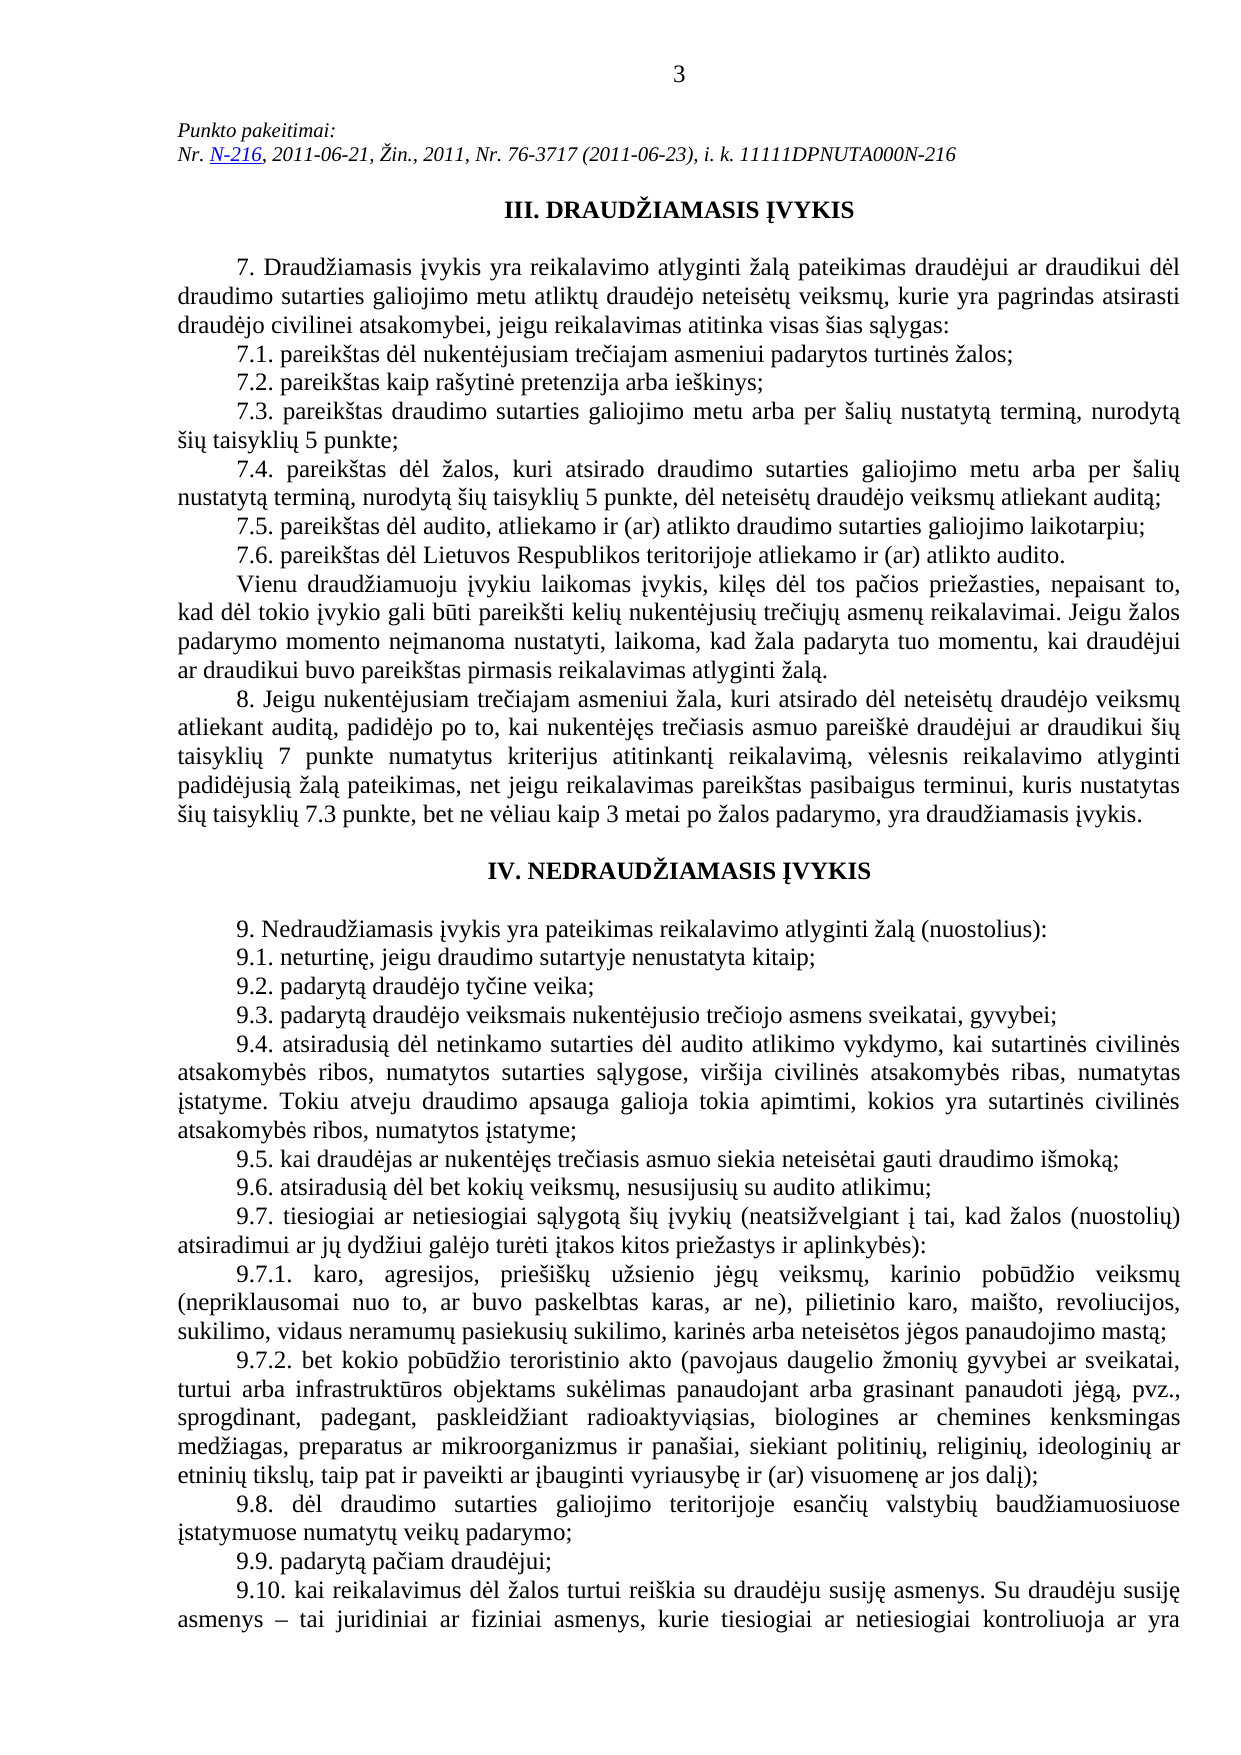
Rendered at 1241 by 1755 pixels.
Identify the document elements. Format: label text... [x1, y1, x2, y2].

text 7.5. pareikštas dėl audito, atliekamo ir (ar) atlikto draudimo sutarties galiojimo laikotarpiu; [177, 511, 1181, 540]
text Vienu draudžiamuoju įvykiu laikomas įvykis, kilęs dėl tos pačios priežasties, nepaisant to, kad dėl tokio įvykio gali būti pareikšti kelių nukentėjusių trečiųjų asmenų reikalavimai. Jeigu žalos padarymo momento neįmanoma nustatyti, laikoma, kad žala padaryta tuo momentu, kai draudėjui ar draudikui buvo pareikštas pirmasis reikalavimas atlyginti žalą. [177, 569, 1181, 684]
text Nr. N-216, 2011-06-21, Žin., 2011, Nr. 76-3717 (2011-06-23), i. k. 11111DPNUTA000N-216 [177, 142, 1181, 166]
text 9.6. atsiradusią dėl bet kokių veiksmų, nesusijusių su audito atlikimu; [177, 1172, 1181, 1201]
text 7. Draudžiamasis įvykis yra reikalavimo atlyginti žalą pateikimas draudėjui ar draudikui dėl draudimo sutarties galiojimo metu atliktų draudėjo neteisėtų veiksmų, kurie yra pagrindas atsirasti draudėjo civilinei atsakomybei, jeigu reikalavimas atitinka visas šias sąlygas: [177, 252, 1181, 339]
text 9. Nedraudžiamasis įvykis yra pateikimas reikalavimo atlyginti žalą (nuostolius): [177, 914, 1181, 942]
text 9.8. dėl draudimo sutarties galiojimo teritorijoje esančių valstybių baudžiamuosiuose įstatymuose numatytų veikų padarymo; [177, 1489, 1181, 1546]
text 8. Jeigu nukentėjusiam trečiajam asmeniui žala, kuri atsirado dėl neteisėtų draudėjo veiksmų atliekant auditą, padidėjo po to, kai nukentėjęs trečiasis asmuo pareiškė draudėjui ar draudikui šių taisyklių 7 punkte numatytus kriterijus atitinkantį reikalavimą, vėlesnis reikalavimo atlyginti padidėjusią žalą pateikimas, net jeigu reikalavimas pareikštas pasibaigus terminui, kuris nustatytas šių taisyklių 7.3 punkte, bet ne vėliau kaip 3 metai po žalos padarymo, yra draudžiamasis įvykis. [177, 684, 1181, 827]
text 9.7. tiesiogiai ar netiesiogiai sąlygotą šių įvykių (neatsižvelgiant į tai, kad žalos (nuostolių) atsiradimui ar jų dydžiui galėjo turėti įtakos kitos priežastys ir aplinkybės): [177, 1201, 1181, 1259]
text 9.10. kai reikalavimus dėl žalos turtui reiškia su draudėju susiję asmenys. Su draudėju susiję asmenys – tai juridiniai ar fiziniai asmenys, kurie tiesiogiai ar netiesiogiai kontroliuoja ar yra [177, 1575, 1181, 1632]
text 9.5. kai draudėjas ar nukentėjęs trečiasis asmuo siekia neteisėtai gauti draudimo išmoką; [177, 1144, 1181, 1172]
text 7.4. pareikštas dėl žalos, kuri atsirado draudimo sutarties galiojimo metu arba per šalių nustatytą terminą, nurodytą šių taisyklių 5 punkte, dėl neteisėtų draudėjo veiksmų atliekant auditą; [177, 454, 1181, 511]
text 9.2. padarytą draudėjo tyčine veika; [177, 971, 1181, 1000]
text 9.3. padarytą draudėjo veiksmais nukentėjusio trečiojo asmens sveikatai, gyvybei; [177, 1000, 1181, 1029]
text 7.6. pareikštas dėl Lietuvos Respublikos teritorijoje atliekamo ir (ar) atlikto audito. [177, 540, 1181, 569]
text 7.3. pareikštas draudimo sutarties galiojimo metu arba per šalių nustatytą terminą, nurodytą šių taisyklių 5 punkte; [177, 396, 1181, 454]
text 9.7.2. bet kokio pobūdžio teroristinio akto (pavojaus daugelio žmonių gyvybei ar sveikatai, turtui arba infrastruktūros objektams sukėlimas panaudojant arba grasinant panaudoti jėgą, pvz., sprogdinant, padegant, paskleidžiant radioaktyviąsias, biologines ar chemines kenksmingas medžiagas, preparatus ar mikroorganizmus ir panašiai, siekiant politinių, religinių, ideologinių ar etninių tikslų, taip pat ir paveikti ar įbauginti vyriausybę ir (ar) visuomenę ar jos dalį); [177, 1345, 1181, 1489]
text 7.2. pareikštas kaip rašytinė pretenzija arba ieškinys; [177, 367, 1181, 396]
text 9.1. neturtinę, jeigu draudimo sutartyje nenustatyta kitaip; [177, 942, 1181, 971]
text IV. NEDRAUDŽIAMASIS ĮVYKIS [177, 856, 1181, 885]
text 9.4. atsiradusią dėl netinkamo sutarties dėl audito atlikimo vykdymo, kai sutartinės civilinės atsakomybės ribos, numatytos sutarties sąlygose, viršija civilinės atsakomybės ribas, numatytas įstatyme. Tokiu atveju draudimo apsauga galioja tokia apimtimi, kokios yra sutartinės civilinės atsakomybės ribos, numatytos įstatyme; [177, 1029, 1181, 1144]
text 9.9. padarytą pačiam draudėjui; [177, 1546, 1181, 1575]
text 9.7.1. karo, agresijos, priešiškų užsienio jėgų veiksmų, karinio pobūdžio veiksmų (nepriklausomai nuo to, ar buvo paskelbtas karas, ar ne), pilietinio karo, maišto, revoliucijos, sukilimo, vidaus neramumų pasiekusių sukilimo, karinės arba neteisėtos jėgos panaudojimo mastą; [177, 1259, 1181, 1345]
text Punkto pakeitimai: [177, 118, 1181, 142]
text III. DRAUDŽIAMASIS ĮVYKIS [177, 195, 1181, 224]
text 7.1. pareikštas dėl nukentėjusiam trečiajam asmeniui padarytos turtinės žalos; [177, 339, 1181, 367]
